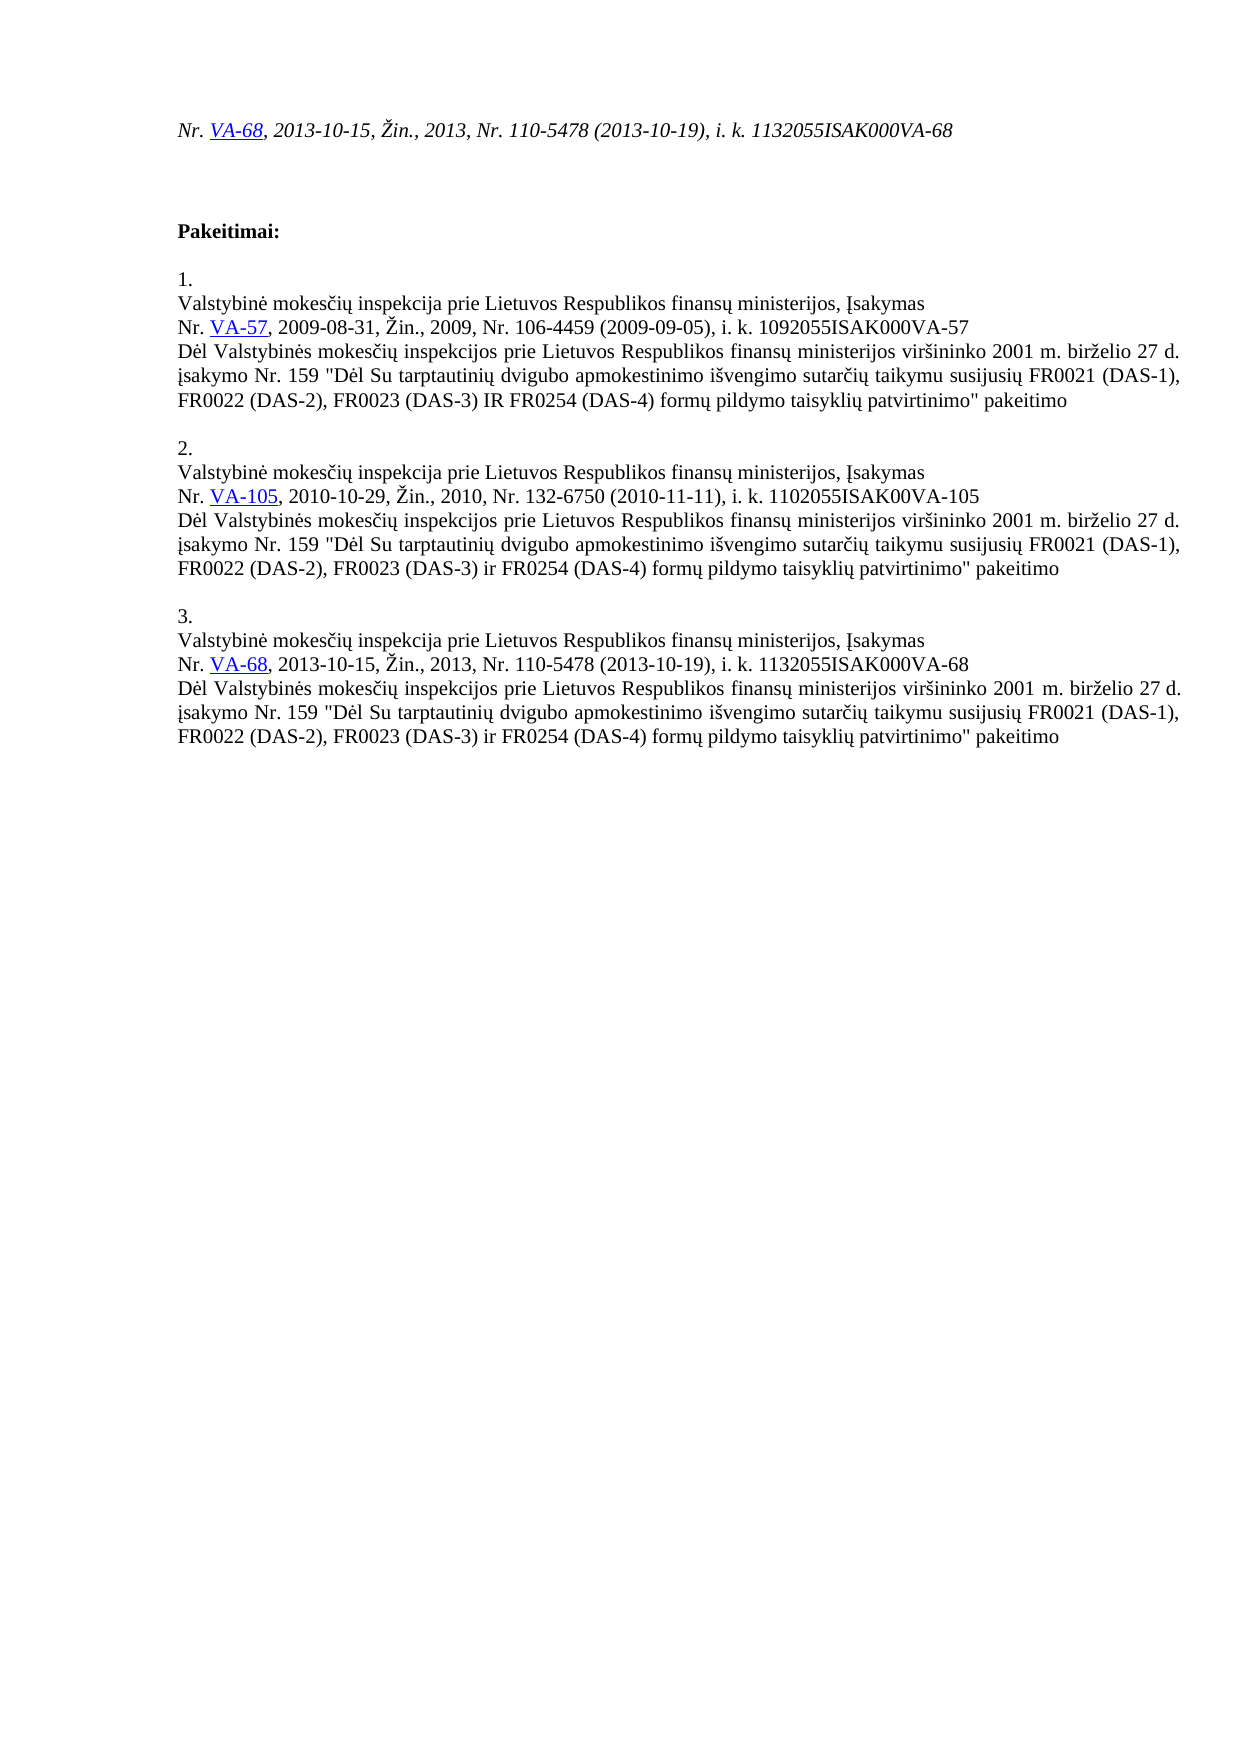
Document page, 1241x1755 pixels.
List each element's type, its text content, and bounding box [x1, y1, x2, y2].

text Nr. VA-68, 2013-10-15, Žin., 2013, Nr. 110-5478 (2013-10-19), i. k. 1132055ISAK000VA-68 [177, 118, 1181, 142]
text Dėl Valstybinės mokesčių inspekcijos prie Lietuvos Respublikos finansų ministerijos viršininko 2001 m. birželio 27 d. įsakymo Nr. 159 "Dėl Su tarptautinių dvigubo apmokestinimo išvengimo sutarčių taikymu susijusių FR0021 (DAS-1), FR0022 (DAS-2), FR0023 (DAS-3) ir FR0254 (DAS-4) formų pildymo taisyklių patvirtinimo" pakeitimo [177, 676, 1181, 748]
text Dėl Valstybinės mokesčių inspekcijos prie Lietuvos Respublikos finansų ministerijos viršininko 2001 m. birželio 27 d. įsakymo Nr. 159 "Dėl Su tarptautinių dvigubo apmokestinimo išvengimo sutarčių taikymu susijusių FR0021 (DAS-1), FR0022 (DAS-2), FR0023 (DAS-3) ir FR0254 (DAS-4) formų pildymo taisyklių patvirtinimo" pakeitimo [177, 508, 1181, 580]
text Valstybinė mokesčių inspekcija prie Lietuvos Respublikos finansų ministerijos, Įsakymas [177, 460, 1181, 484]
text Nr. VA-68, 2013-10-15, Žin., 2013, Nr. 110-5478 (2013-10-19), i. k. 1132055ISAK000VA-68 [177, 652, 1181, 676]
text Dėl Valstybinės mokesčių inspekcijos prie Lietuvos Respublikos finansų ministerijos viršininko 2001 m. birželio 27 d. įsakymo Nr. 159 "Dėl Su tarptautinių dvigubo apmokestinimo išvengimo sutarčių taikymu susijusių FR0021 (DAS-1), FR0022 (DAS-2), FR0023 (DAS-3) IR FR0254 (DAS-4) formų pildymo taisyklių patvirtinimo" pakeitimo [177, 339, 1181, 412]
text Nr. VA-57, 2009-08-31, Žin., 2009, Nr. 106-4459 (2009-09-05), i. k. 1092055ISAK000VA-57 [177, 315, 1181, 339]
text Valstybinė mokesčių inspekcija prie Lietuvos Respublikos finansų ministerijos, Įsakymas [177, 291, 1181, 315]
text 2. [177, 436, 1181, 460]
text Nr. VA-105, 2010-10-29, Žin., 2010, Nr. 132-6750 (2010-11-11), i. k. 1102055ISAK00VA-105 [177, 484, 1181, 508]
text 3. [177, 604, 1181, 628]
text 1. [177, 267, 1181, 291]
text Valstybinė mokesčių inspekcija prie Lietuvos Respublikos finansų ministerijos, Įsakymas [177, 628, 1181, 652]
text Pakeitimai: [177, 219, 1181, 243]
